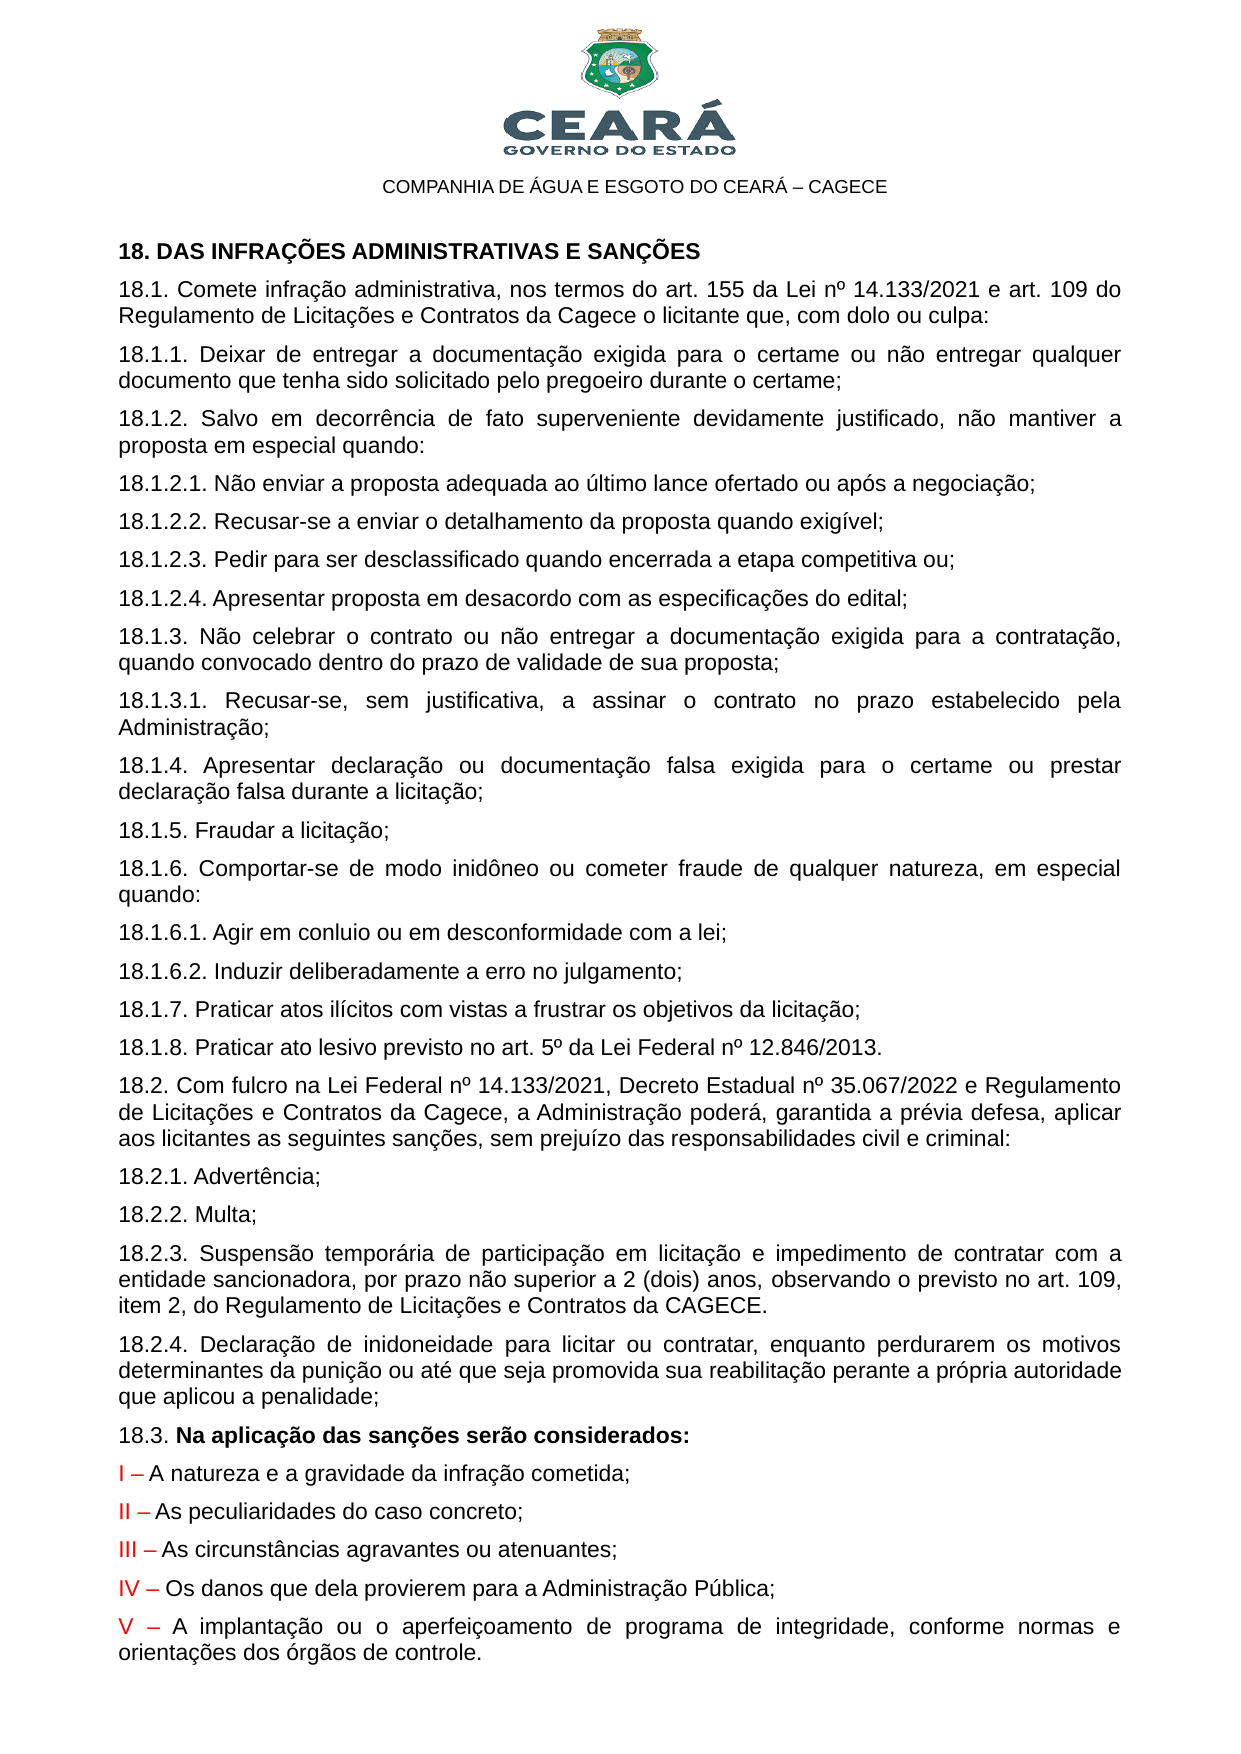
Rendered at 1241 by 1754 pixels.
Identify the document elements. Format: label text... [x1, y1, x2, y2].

subtitle 18. DAS INFRAÇÕES ADMINISTRATIVAS E SANÇÕES [118, 238, 1122, 264]
text 18.2.2. Multa; [118, 1201, 1122, 1228]
picture [482, 24, 758, 159]
text 18.1.2. Salvo em decorrência de fato superveniente devidamente justificado, não mantiver a proposta em especial quando: [118, 405, 1122, 458]
text 18.1.6.1. Agir em conluio ou em desconformidade com a lei; [118, 919, 1122, 946]
text 18.1.3. Não celebrar o contrato ou não entregar a documentação exigida para a contratação, quando convocado dentro do prazo de validade de sua proposta; [118, 623, 1122, 676]
text 18.1.2.4. Apresentar proposta em desacordo com as especificações do edital; [118, 584, 1122, 611]
text 18.2. Com fulcro na Lei Federal nº 14.133/2021, Decreto Estadual nº 35.067/2022 e Regulamento de Licitações e Contratos da Cagece, a Administração poderá, garantida a prévia defesa, aplicar aos licitantes as seguintes sanções, sem prejuízo das responsabilidades civil e criminal: [118, 1072, 1122, 1151]
text 18.1.2.2. Recusar-se a enviar o detalhamento da proposta quando exigível; [118, 508, 1122, 534]
text IV – Os danos que dela provierem para a Administração Pública; [118, 1574, 1122, 1601]
text I – A natureza e a gravidade da infração cometida; [118, 1460, 1122, 1486]
text 18.1.6. Comportar-se de modo inidôneo ou cometer fraude de qualquer natureza, em especial quando: [118, 855, 1122, 907]
text 18.1.7. Praticar atos ilícitos com vistas a frustrar os objetivos da licitação; [118, 996, 1122, 1022]
text 18.1.4. Apresentar declaração ou documentação falsa exigida para o certame ou prestar declaração falsa durante a licitação; [118, 752, 1122, 805]
text 18.1.2.1. Não enviar a proposta adequada ao último lance ofertado ou após a negociação; [118, 470, 1122, 496]
text 18.1.5. Fraudar a licitação; [118, 817, 1122, 843]
text 18.3. Na aplicação das sanções serão considerados: [118, 1422, 1122, 1448]
text II – As peculiaridades do caso concreto; [118, 1498, 1122, 1524]
text 18.1.8. Praticar ato lesivo previsto no art. 5º da Lei Federal nº 12.846/2013. [118, 1034, 1122, 1060]
text V – A implantação ou o aperfeiçoamento de programa de integridade, conforme normas e orientações dos órgãos de controle. [118, 1613, 1122, 1665]
text 18.1.6.2. Induzir deliberadamente a erro no julgamento; [118, 958, 1122, 984]
text 18.1.3.1. Recusar-se, sem justificativa, a assinar o contrato no prazo estabelecido pela Administração; [118, 687, 1122, 740]
text 18.1. Comete infração administrativa, nos termos do art. 155 da Lei nº 14.133/2021 e art. 109 do Regulamento de Licitações e Contratos da Cagece o licitante que, com dolo ou culpa: [118, 276, 1122, 329]
text 18.1.2.3. Pedir para ser desclassificado quando encerrada a etapa competitiva ou; [118, 546, 1122, 573]
text 18.2.4. Declaração de inidoneidade para licitar ou contratar, enquanto perdurarem os motivos determinantes da punição ou até que seja promovida sua reabilitação perante a própria autoridade que aplicou a penalidade; [118, 1331, 1122, 1410]
text 18.2.3. Suspensão temporária de participação em licitação e impedimento de contratar com a entidade sancionadora, por prazo não superior a 2 (dois) anos, observando o previsto no art. 109, item 2, do Regulamento de Licitações e Contratos da CAGECE. [118, 1240, 1122, 1319]
text 18.1.1. Deixar de entregar a documentação exigida para o certame ou não entregar qualquer documento que tenha sido solicitado pelo pregoeiro durante o certame; [118, 341, 1122, 393]
text III – As circunstâncias agravantes ou atenuantes; [118, 1536, 1122, 1563]
text 18.2.1. Advertência; [118, 1163, 1122, 1189]
